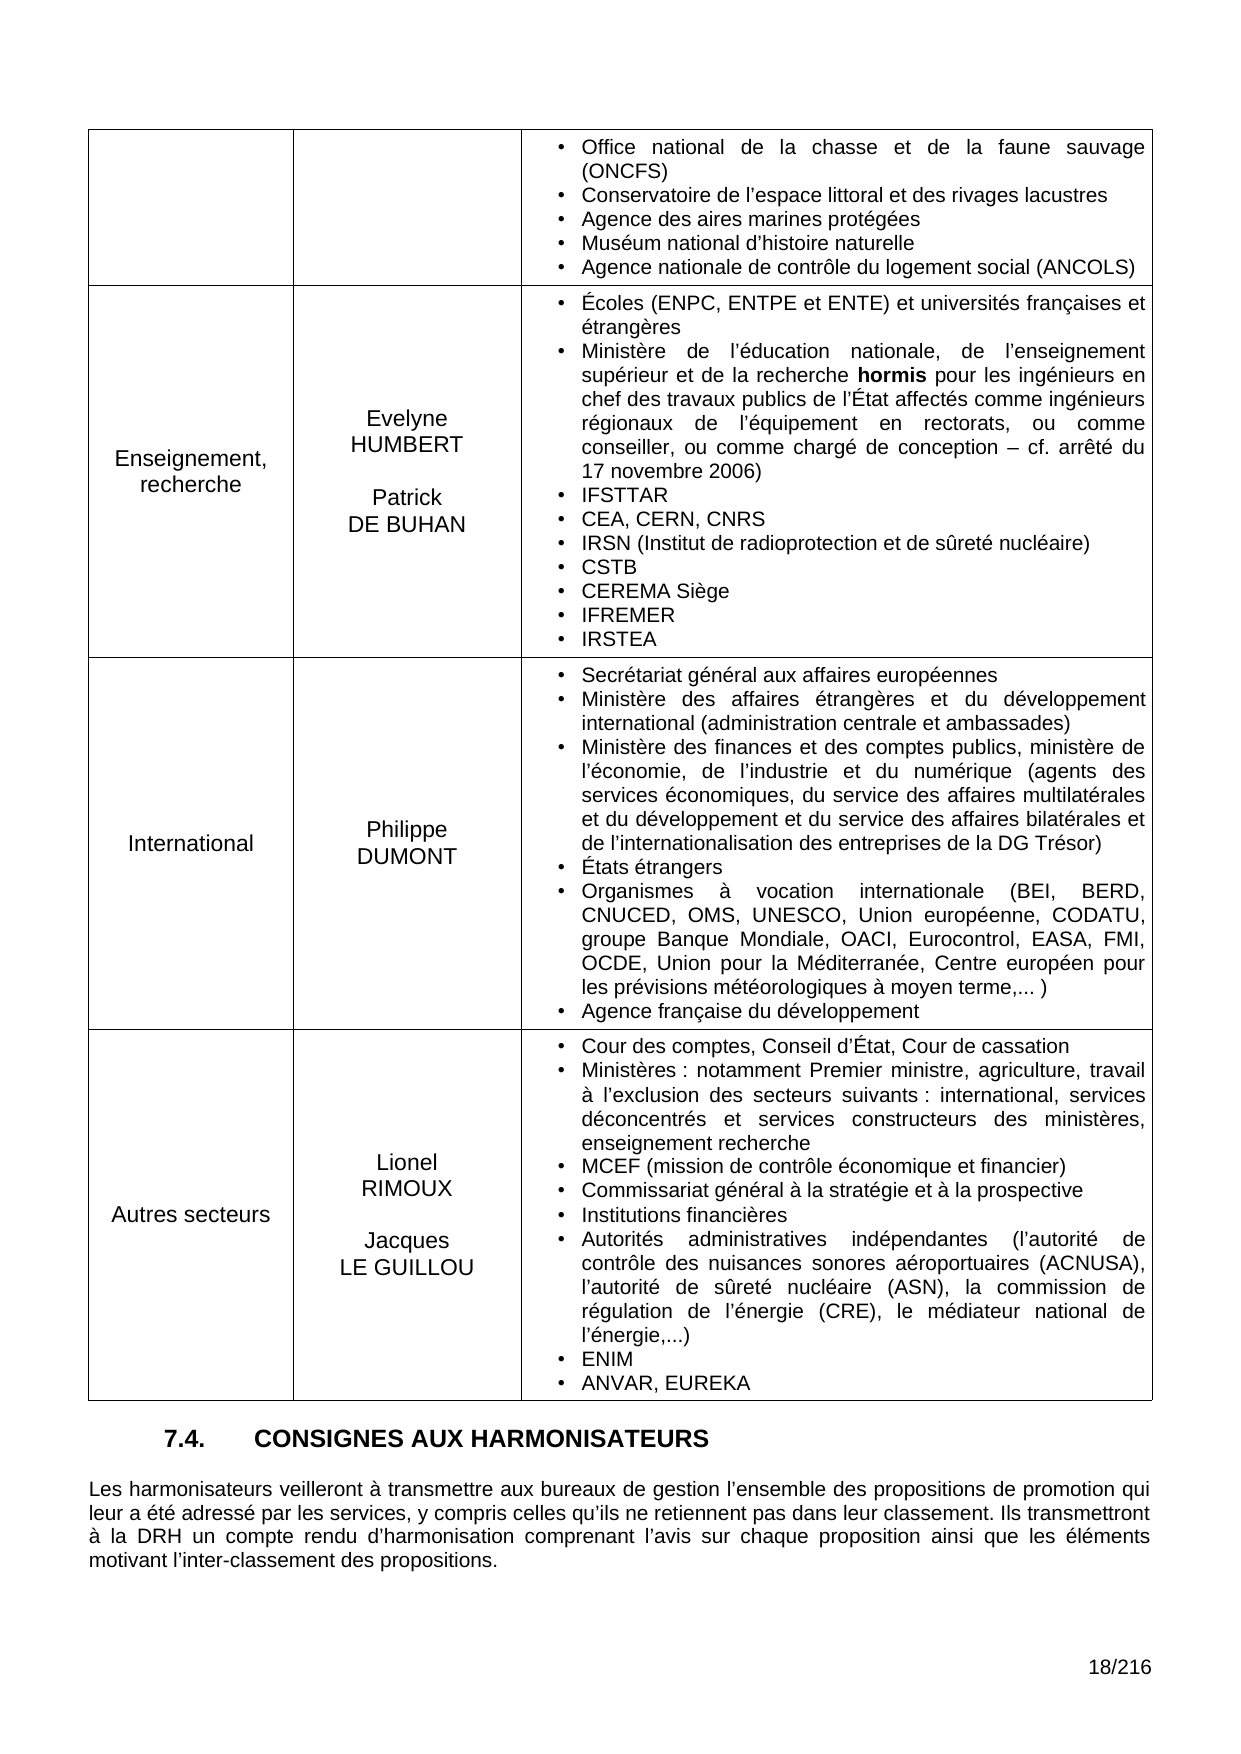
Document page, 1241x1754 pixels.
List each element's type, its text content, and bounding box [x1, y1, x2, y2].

table_cell Autres secteurs [89, 1030, 293, 1400]
text Les harmonisateurs veilleront à transmettre aux bureaux de gestion l’ensemble des propositions de promotion qui leur a été adressé par les services, y compris celles qu’ils ne retiennent pas dans leur classement. Ils transmettront à la DRH un compte rendu d’harmonisation comprenant l’avis sur chaque proposition ainsi que les éléments motivant l’inter-classement des propositions. [88, 1476, 1152, 1572]
table_cell Philippe DUMONT [294, 658, 521, 1028]
table_cell Lionel RIMOUX Jacques LE GUILLOU [294, 1030, 521, 1400]
table_cell [294, 130, 521, 285]
table_cell Écoles (ENPC, ENTPE et ENTE) et universités françaises et étrangères Ministère de l’éducation nationale, de l’enseignement supérieur et de la recherche hormis pour les ingénieurs en chef des travaux publics de l’État affectés comme ingénieurs régionaux de l’équipement en rectorats, ou comme conseiller, ou comme chargé de conception – cf. arrêté du 17 novembre 2006) IFSTTAR CEA, CERN, CNRS IRSN (Institut de radioprotection et de sûreté nucléaire) CSTB CEREMA Siège IFREMER IRSTEA [522, 286, 1152, 657]
table_cell Enseignement, recherche [89, 286, 293, 657]
table_cell International [89, 658, 293, 1028]
table_cell [89, 130, 293, 285]
table_cell Secrétariat général aux affaires européennes Ministère des affaires étrangères et du développement international (administration centrale et ambassades) Ministère des finances et des comptes publics, ministère de l’économie, de l’industrie et du numérique (agents des services économiques, du service des affaires multilatérales et du développement et du service des affaires bilatérales et de l’internationalisation des entreprises de la DG Trésor) États étrangers Organismes à vocation internationale (BEI, BERD, CNUCED, OMS, UNESCO, Union européenne, CODATU, groupe Banque Mondiale, OACI, Eurocontrol, EASA, FMI, OCDE, Union pour la Méditerranée, Centre européen pour les prévisions météorologiques à moyen terme,... ) Agence française du développement [522, 658, 1152, 1028]
table_cell Mission interministérielle pour la qualité des constructions publiques (MIQCP) DIHAL Ministère de la défense (Service d’infrastructure de la défense) Services constructeurs des ministères, Opérateur du patrimoine et des projets immobiliers de la culture (OPPIC) et Agence publique pour l’immobilier de la justice (APIJ ex AMOTMJ) Ministère de l’éducation nationale, de l’enseignement supérieur et de la recherche pour les ingénieurs en chef des travaux publics de l’État affectés comme ingénieurs régionaux de l’équipement en rectorats, ou comme conseiller, ou comme chargé de conception – cf. arrêté du 17 novembre 2006) Établissements publics du ministère de la culture et de la communication ANAH, ANRU, Agence qualité construction (AQC) Caisse des dépôts et consignations, SCET (sauf secteur international) Institut des villes Union Sociale pour l’Habitat Société centrale de crédit immobilier ICADE, Logement Français, ADOMA Office national des forêts (ONF) Office national de l’eau et des milieux aquatiques (ONEMA) Office national de la chasse et de la faune sauvage (ONCFS) Conservatoire de l’espace littoral et des rivages lacustres Agence des aires marines protégées Muséum national d’histoire naturelle Agence nationale de contrôle du logement social (ANCOLS) [522, 130, 1152, 285]
subtitle CONSIGNES AUX HARMONISATEURS [88, 1424, 1152, 1453]
table_cell Cour des comptes, Conseil d’État, Cour de cassation Ministères : notamment Premier ministre, agriculture, travail à l’exclusion des secteurs suivants : international, services déconcentrés et services constructeurs des ministères, enseignement recherche MCEF (mission de contrôle économique et financier) Commissariat général à la stratégie et à la prospective Institutions financières Autorités administratives indépendantes (l’autorité de contrôle des nuisances sonores aéroportuaires (ACNUSA), l’autorité de sûreté nucléaire (ASN), la commission de régulation de l’énergie (CRE), le médiateur national de l’énergie,...) ENIM ANVAR, EUREKA [522, 1030, 1152, 1400]
table_cell Evelyne HUMBERT Patrick DE BUHAN [294, 286, 521, 657]
